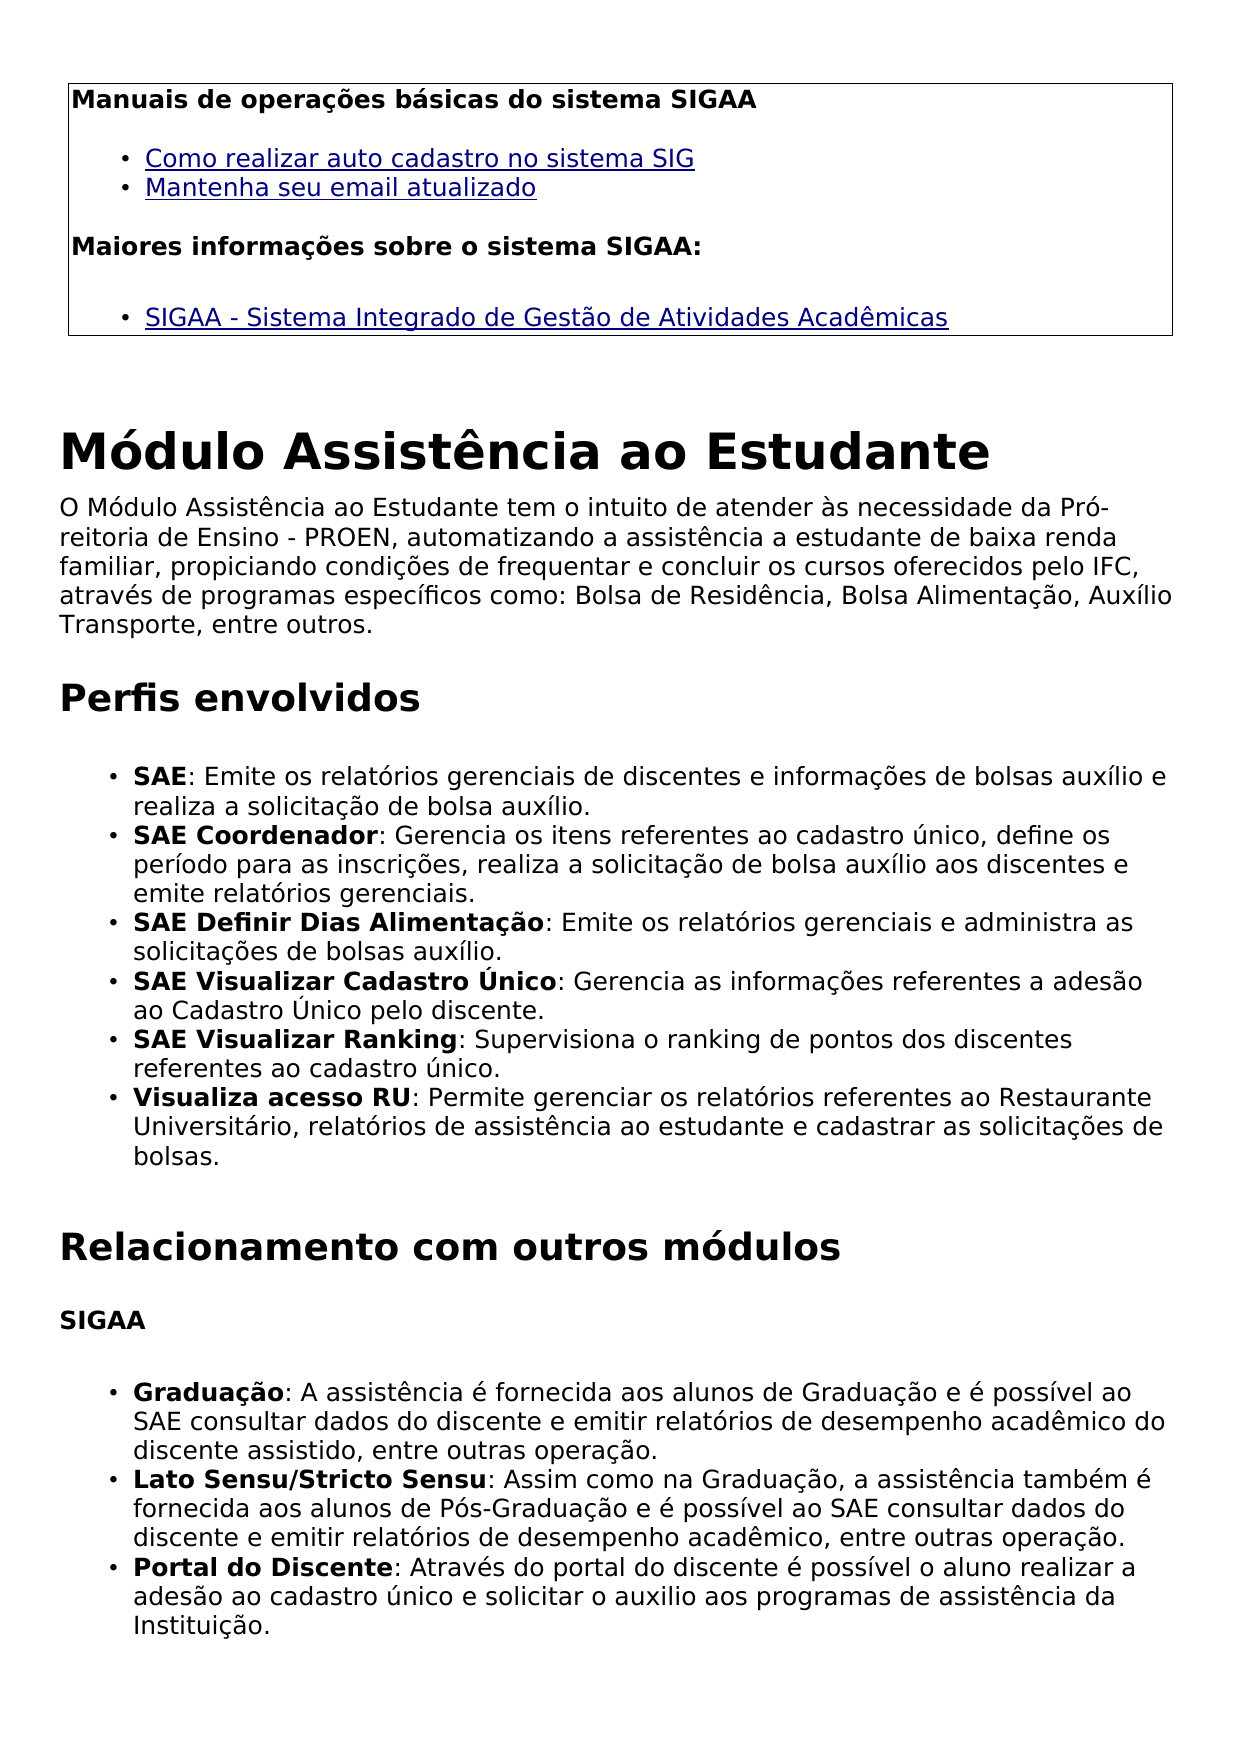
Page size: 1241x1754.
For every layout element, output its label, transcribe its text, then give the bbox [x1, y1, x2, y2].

list Graduação: A assistência é fornecida aos alunos de Graduação e é possível ao SAE consultar dados do discente e emitir relatórios de desempenho acadêmico do discente assistido, entre outras operação. [118, 1378, 1181, 1465]
list Portal do Discente: Através do portal do discente é possível o aluno realizar a adesão ao cadastro único e solicitar o auxilio aos programas de assistência da Instituição. [118, 1553, 1181, 1640]
subtitle Módulo Assistência ao Estudante [59, 423, 1181, 481]
list SAE Visualizar Cadastro Único: Gerencia as informações referentes a adesão ao Cadastro Único pelo discente. [118, 967, 1181, 1025]
list Lato Sensu/Stricto Sensu: Assim como na Graduação, a assistência também é fornecida aos alunos de Pós-Graduação e é possível ao SAE consultar dados do discente e emitir relatórios de desempenho acadêmico, entre outras operação. [118, 1465, 1181, 1553]
subtitle Relacionamento com outros módulos [59, 1225, 1181, 1269]
list SAE Coordenador: Gerencia os itens referentes ao cadastro único, define os período para as inscrições, realiza a solicitação de bolsa auxílio aos discentes e emite relatórios gerenciais. [118, 821, 1181, 908]
text O Módulo Assistência ao Estudante tem o intuito de atender às necessidade da Pró-reitoria de Ensino - PROEN, automatizando a assistência a estudante de baixa renda familiar, propiciando condições de frequentar e concluir os cursos oferecidos pelo IFC, através de programas específicos como: Bolsa de Residência, Bolsa Alimentação, Auxílio Transporte, entre outros. [59, 494, 1181, 639]
list SAE: Emite os relatórios gerenciais de discentes e informações de bolsas auxílio e realiza a solicitação de bolsa auxílio. [118, 763, 1181, 821]
list Visualiza acesso RU: Permite gerenciar os relatórios referentes ao Restaurante Universitário, relatórios de assistência ao estudante e cadastrar as solicitações de bolsas. [118, 1083, 1181, 1171]
list SAE Definir Dias Alimentação: Emite os relatórios gerenciais e administra as solicitações de bolsas auxílio. [118, 908, 1181, 967]
subtitle SIGAA [59, 1307, 1181, 1336]
subtitle Perfis envolvidos [59, 677, 1181, 721]
table_header Manuais de operações básicas do sistema SIGAA Como realizar auto cadastro no sistema SIG Mantenha seu email atualizado Maiores informações sobre o sistema SIGAA: SIGAA - Sistema Integrado de Gestão de Atividades Acadêmicas [69, 84, 1172, 335]
list SAE Visualizar Ranking: Supervisiona o ranking de pontos dos discentes referentes ao cadastro único. [118, 1025, 1181, 1083]
